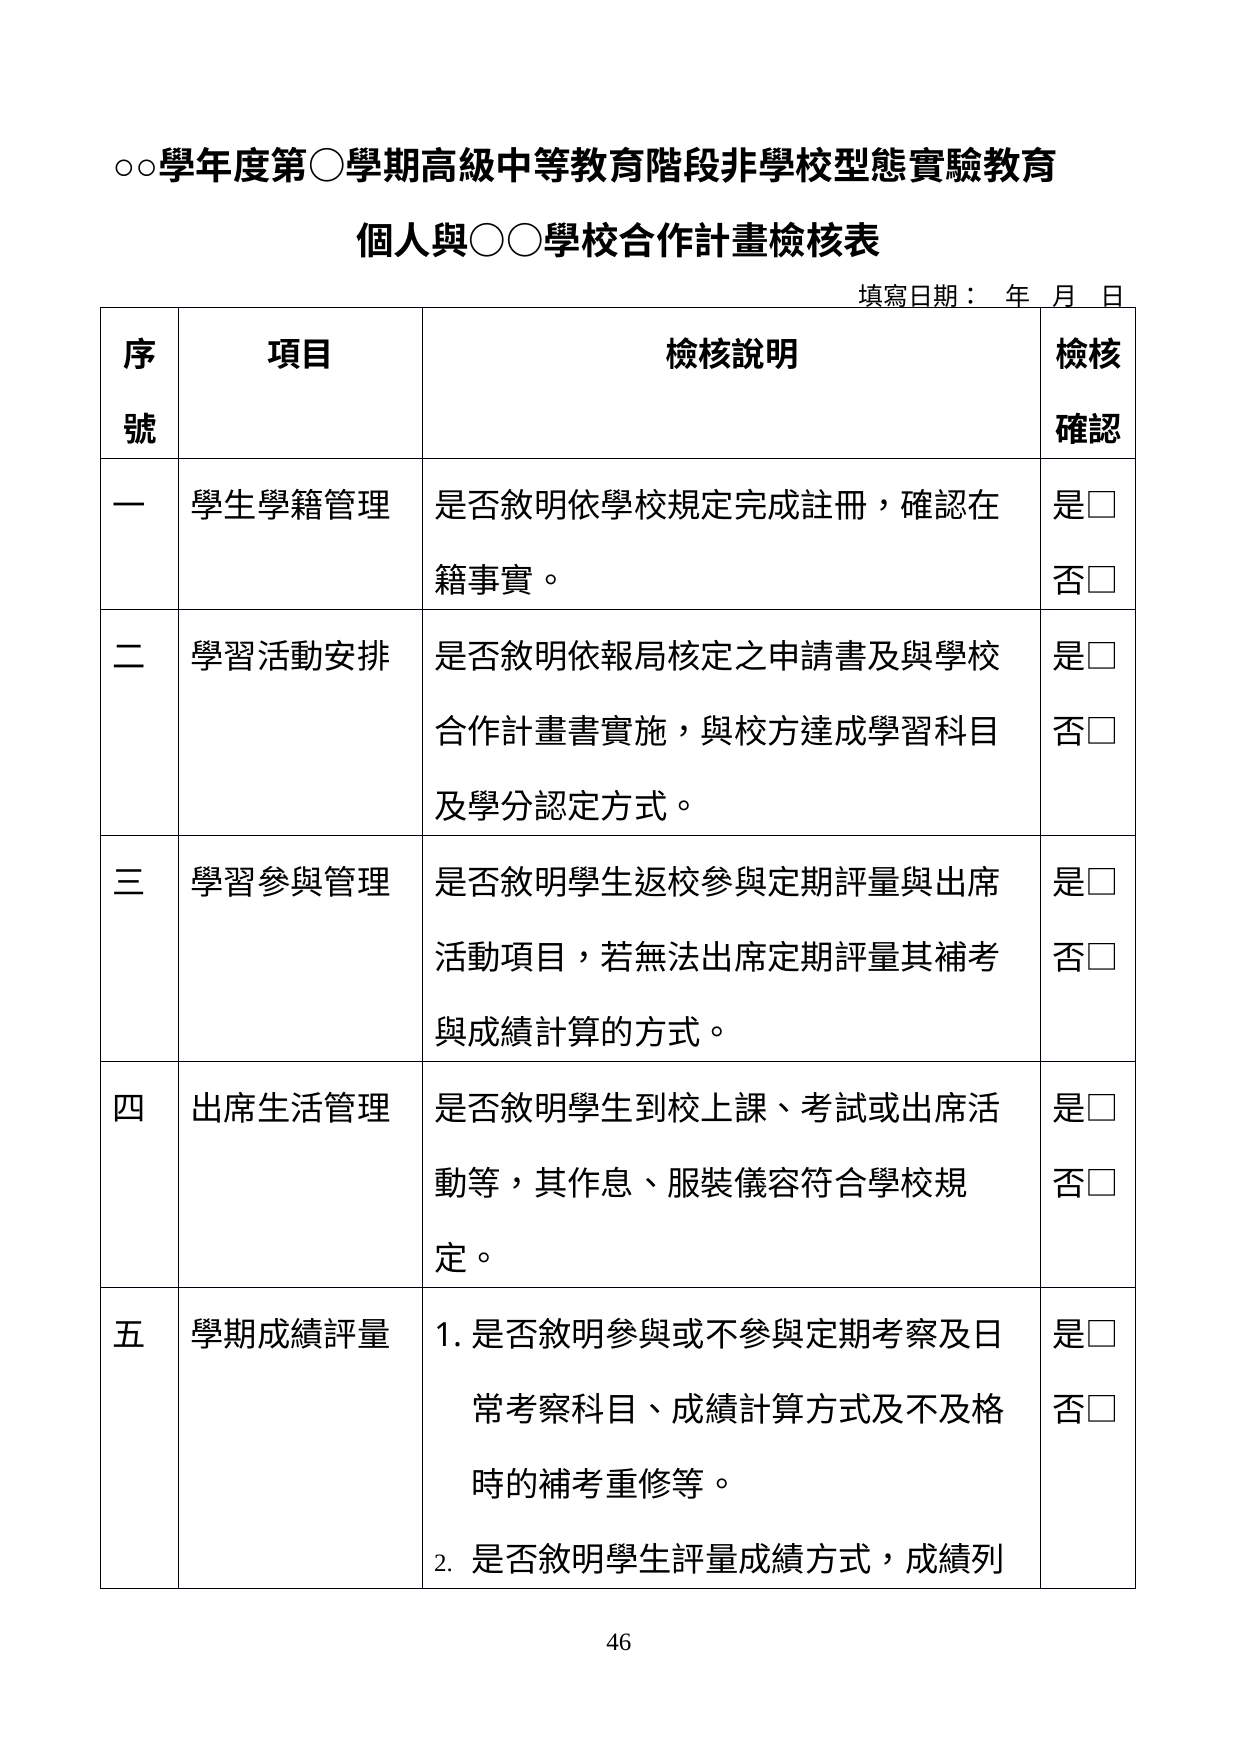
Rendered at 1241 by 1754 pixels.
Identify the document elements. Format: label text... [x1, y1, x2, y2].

table_cell 是否敘明學生到校上課、考試或出席活動等，其作息、服裝儀容符合學校規定。 [423, 1062, 1040, 1287]
table_cell 是□ 否□ [1041, 1062, 1135, 1287]
text 個人與○○學校合作計畫檢核表 [112, 194, 1125, 269]
table_cell 學期成績評量 [179, 1288, 422, 1588]
table_cell 三 [101, 836, 178, 1061]
table_cell 是否敘明依學校規定完成註冊，確認在籍事實。 [423, 459, 1040, 609]
table_cell 是否敘明參與或不參與定期考察及日常考察科目、成績計算方式及不及格時的補考重修等。 是否敘明學生評量成績方式，成績列 [423, 1288, 1040, 1588]
table_cell 出席生活管理 [179, 1062, 422, 1287]
table_cell 一 [101, 459, 178, 609]
table_cell 是□ 否□ [1041, 459, 1135, 609]
table_cell 是□ 否□ [1041, 1288, 1135, 1588]
table_cell 四 [101, 1062, 178, 1287]
table_cell 是□ 否□ [1041, 610, 1135, 835]
table_header 檢核說明 [423, 308, 1040, 458]
table_cell 五 [101, 1288, 178, 1588]
table_header 序號 [101, 308, 178, 458]
table_cell 學習參與管理 [179, 836, 422, 1061]
table_cell 是否敘明依報局核定之申請書及與學校合作計畫書實施，與校方達成學習科目及學分認定方式。 [423, 610, 1040, 835]
table_cell 學生學籍管理 [179, 459, 422, 609]
table_cell 是□ 否□ [1041, 836, 1135, 1061]
table_header 檢核 確認 [1041, 308, 1135, 458]
text ○○學年度第○學期高級中等教育階段非學校型態實驗教育 [112, 119, 1125, 194]
text 填寫日期： 年 月 日 [112, 269, 1125, 307]
table_cell 是否敘明學生返校參與定期評量與出席活動項目，若無法出席定期評量其補考與成績計算的方式。 [423, 836, 1040, 1061]
table_cell 二 [101, 610, 178, 835]
table_cell 學習活動安排 [179, 610, 422, 835]
table_header 項目 [179, 308, 422, 458]
